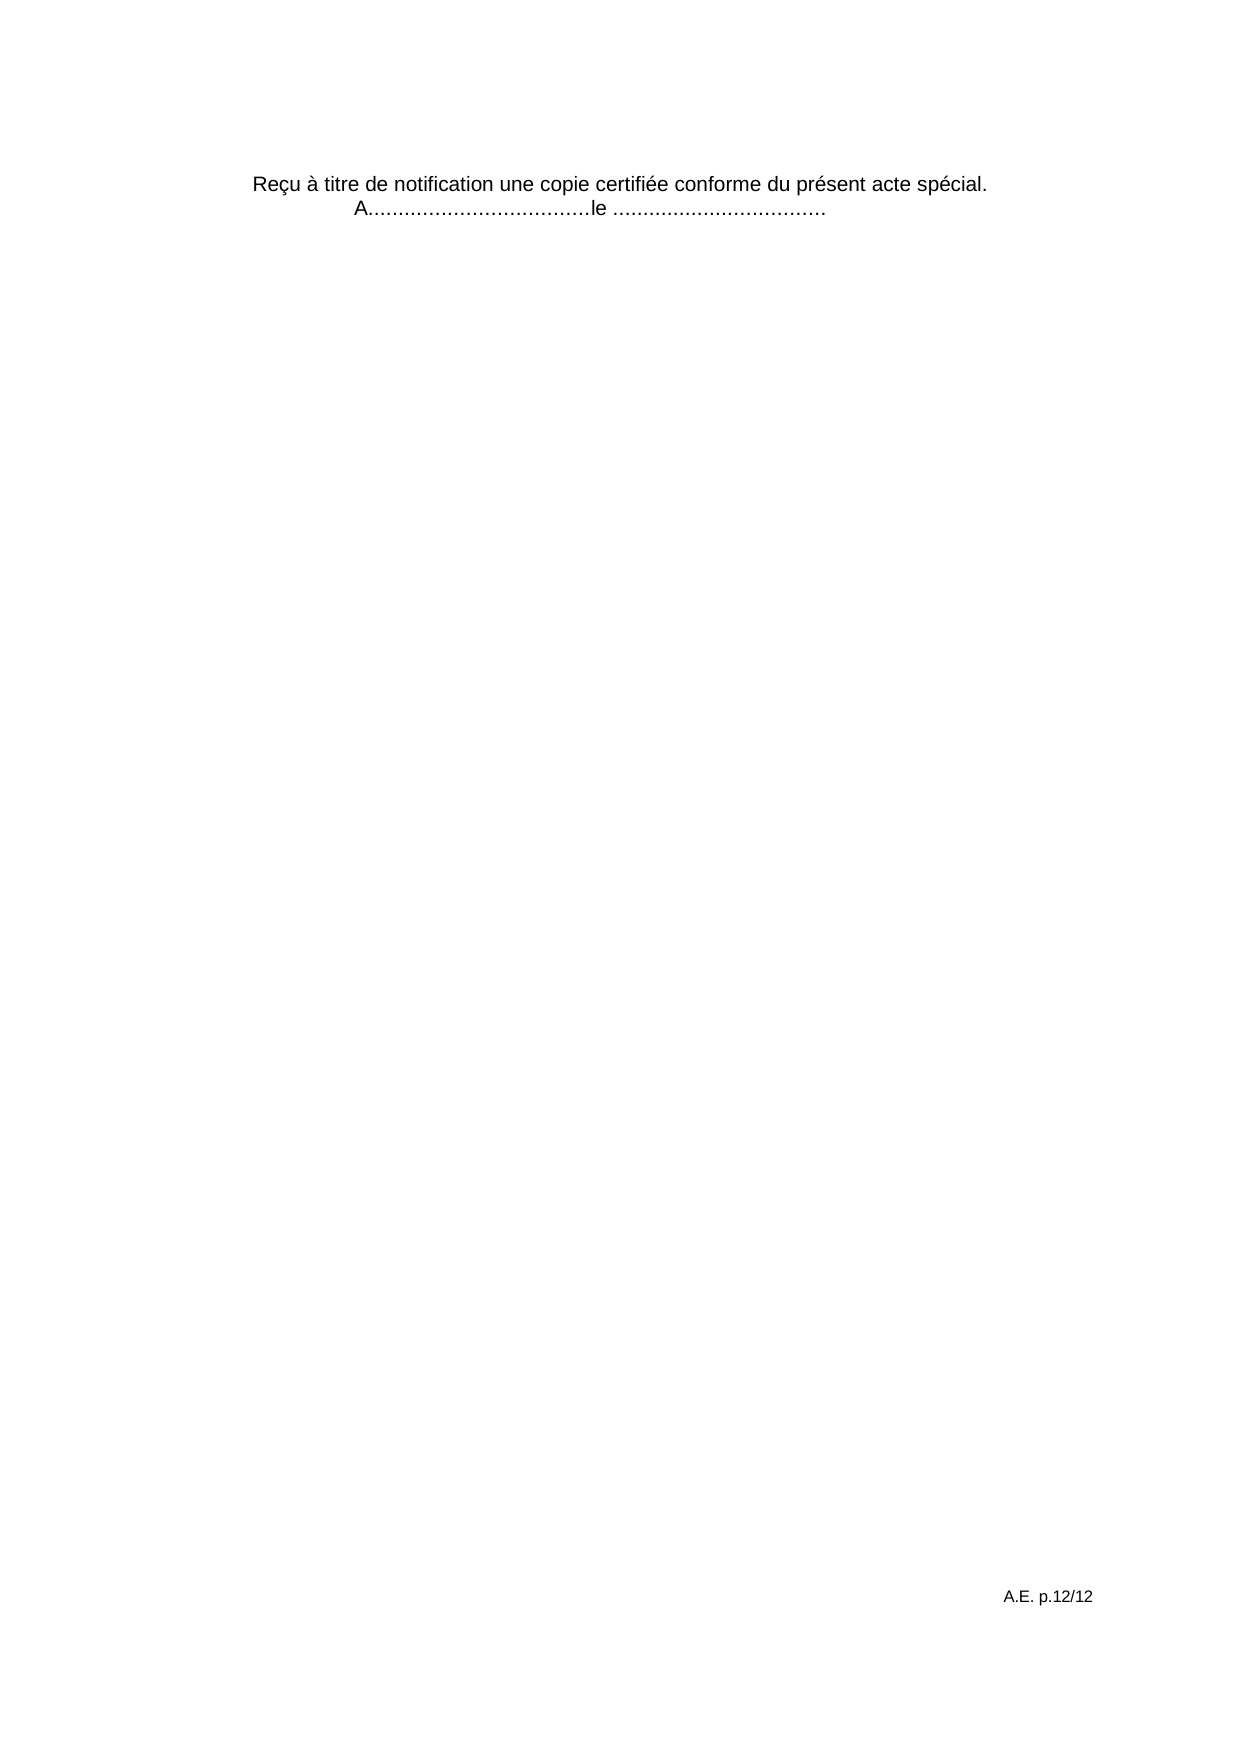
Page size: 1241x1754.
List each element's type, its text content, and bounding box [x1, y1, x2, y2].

table_cell [679, 326, 1096, 353]
text A le [148, 196, 1093, 220]
table_cell [679, 353, 1096, 379]
table_cell [679, 379, 1096, 406]
table_header [679, 220, 1096, 246]
table_cell [136, 246, 679, 273]
text Reçu à titre de notification une copie certifiée conforme du présent acte spécial. [148, 172, 1093, 196]
table_cell [136, 300, 679, 326]
table_cell [679, 246, 1096, 273]
table_cell [136, 273, 679, 299]
table_cell [679, 300, 1096, 326]
table_cell [136, 326, 679, 353]
table_cell [679, 406, 1096, 432]
table_cell [679, 273, 1096, 299]
table_cell [136, 379, 679, 406]
table_cell [136, 406, 679, 432]
table_cell [136, 353, 679, 379]
table_header [136, 220, 679, 246]
